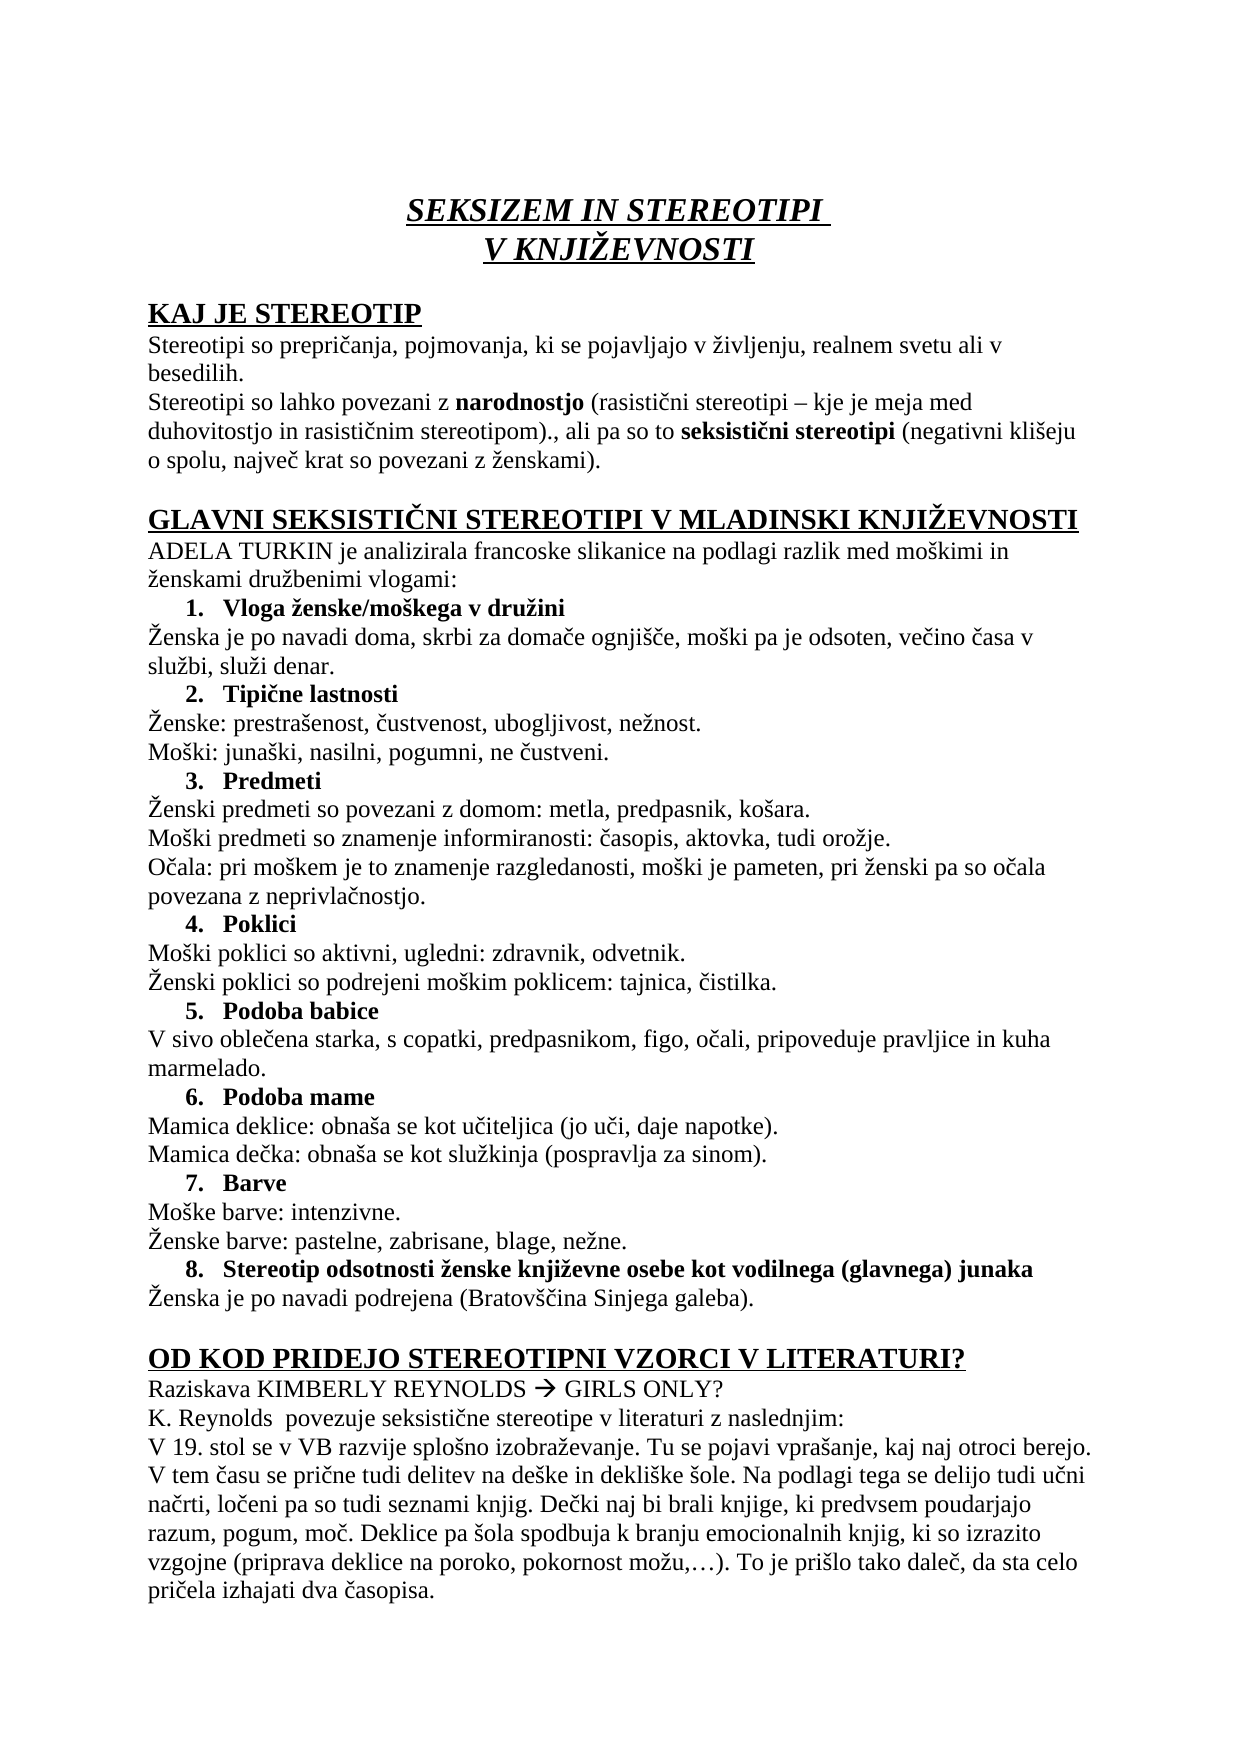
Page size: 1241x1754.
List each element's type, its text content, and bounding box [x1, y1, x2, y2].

text Ženske barve: pastelne, zabrisane, blage, nežne. [148, 1226, 1093, 1254]
text V tem času se prične tudi delitev na deške in dekliške šole. Na podlagi tega se delijo tudi učni načrti, ločeni pa so tudi seznami knjig. Dečki naj bi brali knjige, ki predvsem poudarjajo razum, pogum, moč. Deklice pa šola spodbuja k branju emocionalnih knjig, ki so izrazito vzgojne (priprava deklice na poroko, pokornost možu,…). To je prišlo tako daleč, da sta celo pričela izhajati dva časopisa. [148, 1461, 1093, 1604]
list Barve [185, 1168, 1093, 1197]
text Moški poklici so aktivni, ugledni: zdravnik, odvetnik. [148, 938, 1093, 967]
text ADELA TURKIN je analizirala francoske slikanice na podlagi razlik med moškimi in ženskami družbenimi vlogami: [148, 536, 1093, 593]
list Podoba mame [185, 1082, 1093, 1111]
text Moški: junaški, nasilni, pogumni, ne čustveni. [148, 737, 1093, 766]
list Tipične lastnosti [185, 679, 1093, 708]
text Ženska je po navadi podrejena (Bratovščina Sinjega galeba). [148, 1283, 1093, 1312]
text Moške barve: intenzivne. [148, 1197, 1093, 1226]
text Mamica deklice: obnaša se kot učiteljica (jo uči, daje napotke). [148, 1111, 1093, 1139]
list Vloga ženske/moškega v družini [185, 593, 1093, 622]
list Poklici [185, 909, 1093, 938]
text V sivo oblečena starka, s copatki, predpasnikom, figo, očali, pripoveduje pravljice in kuha marmelado. [148, 1024, 1093, 1082]
text SEKSIZEM IN STEREOTIPI [148, 191, 1093, 229]
text KAJ JE STEREOTIP [148, 296, 1093, 330]
text V 19. stol se v VB razvije splošno izobraževanje. Tu se pojavi vprašanje, kaj naj otroci berejo. [148, 1432, 1093, 1461]
text Stereotipi so prepričanja, pojmovanja, ki se pojavljajo v življenju, realnem svetu ali v besedilih. [148, 330, 1093, 387]
text K. Reynolds povezuje seksistične stereotipe v literaturi z naslednjim: [148, 1403, 1093, 1432]
text OD KOD PRIDEJO STEREOTIPNI VZORCI V LITERATURI? [148, 1341, 1093, 1374]
text Očala: pri moškem je to znamenje razgledanosti, moški je pameten, pri ženski pa so očala povezana z neprivlačnostjo. [148, 852, 1093, 909]
text Ženski poklici so podrejeni moškim poklicem: tajnica, čistilka. [148, 967, 1093, 996]
text Moški predmeti so znamenje informiranosti: časopis, aktovka, tudi orožje. [148, 823, 1093, 852]
list Podoba babice [185, 996, 1093, 1024]
list Predmeti [185, 766, 1093, 794]
text Stereotipi so lahko povezani z narodnostjo (rasistični stereotipi – kje je meja med duhovitostjo in rasističnim stereotipom)., ali pa so to seksistični stereotipi (negativni klišeju o spolu, največ krat so povezani z ženskami). [148, 387, 1093, 473]
text V KNJIŽEVNOSTI [148, 229, 1093, 267]
list Stereotip odsotnosti ženske književne osebe kot vodilnega (glavnega) junaka [185, 1254, 1093, 1283]
text GLAVNI SEKSISTIČNI STEREOTIPI V MLADINSKI KNJIŽEVNOSTI [148, 502, 1093, 536]
text Ženske: prestrašenost, čustvenost, ubogljivost, nežnost. [148, 708, 1093, 737]
text Ženska je po navadi doma, skrbi za domače ognjišče, moški pa je odsoten, večino časa v službi, služi denar. [148, 622, 1093, 679]
text Ženski predmeti so povezani z domom: metla, predpasnik, košara. [148, 794, 1093, 823]
text Mamica dečka: obnaša se kot služkinja (pospravlja za sinom). [148, 1139, 1093, 1168]
text Raziskava KIMBERLY REYNOLDS  GIRLS ONLY? [148, 1374, 1093, 1403]
